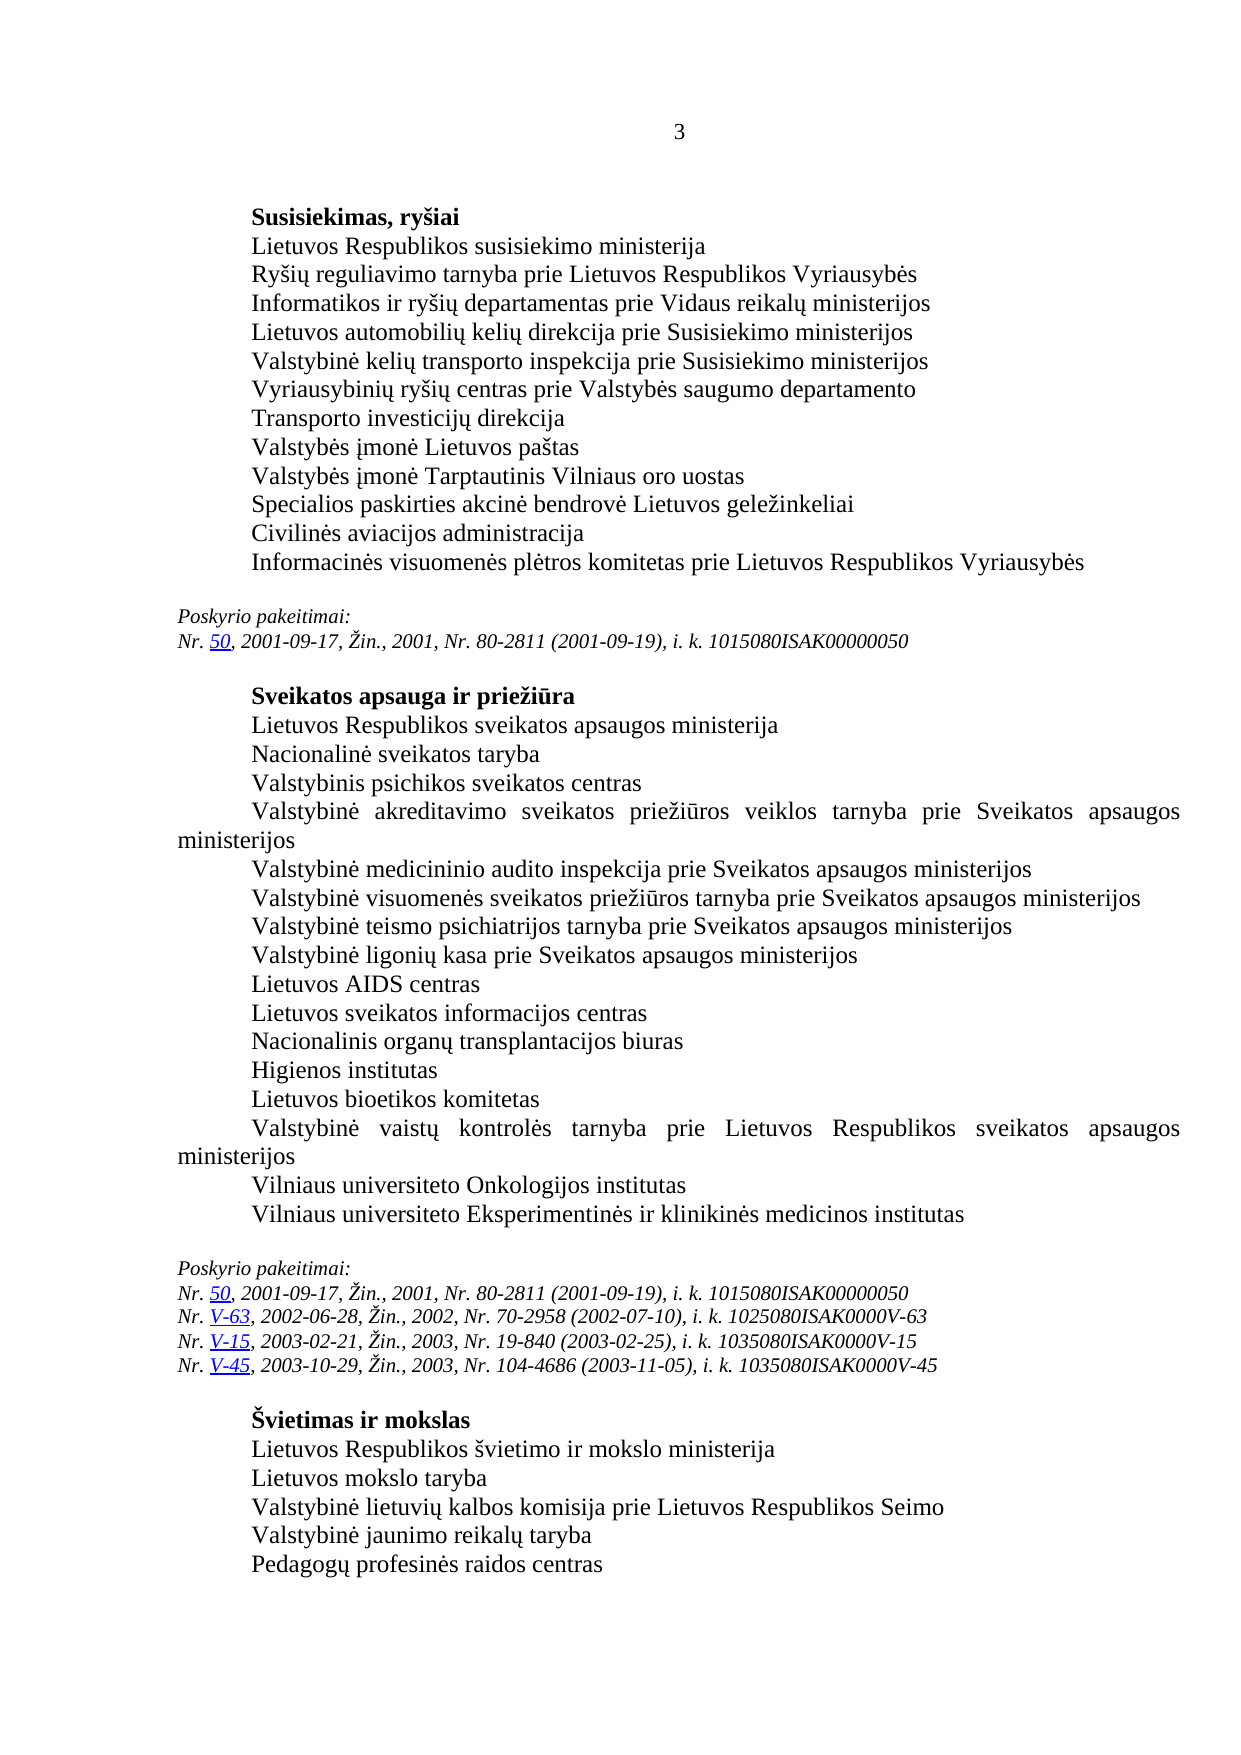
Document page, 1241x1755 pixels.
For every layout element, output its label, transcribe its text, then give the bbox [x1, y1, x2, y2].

text Informatikos ir ryšių departamentas prie Vidaus reikalų ministerijos [177, 288, 1181, 317]
text Valstybinė ligonių kasa prie Sveikatos apsaugos ministerijos [177, 940, 1181, 969]
text Vyriausybinių ryšių centras prie Valstybės saugumo departamento [177, 374, 1181, 403]
text Lietuvos bioetikos komitetas [177, 1084, 1181, 1113]
text Civilinės aviacijos administracija [177, 518, 1181, 547]
text Valstybinė lietuvių kalbos komisija prie Lietuvos Respublikos Seimo [177, 1492, 1181, 1520]
text Vilniaus universiteto Onkologijos institutas [177, 1170, 1181, 1199]
text Nacionalinis organų transplantacijos biuras [177, 1026, 1181, 1055]
text Valstybinė jaunimo reikalų taryba [177, 1520, 1181, 1549]
text Informacinės visuomenės plėtros komitetas prie Lietuvos Respublikos Vyriausybės [177, 547, 1181, 576]
text Susisiekimas, ryšiai [177, 202, 1181, 231]
text Sveikatos apsauga ir priežiūra [177, 681, 1181, 710]
text Lietuvos AIDS centras [177, 969, 1181, 998]
text Lietuvos mokslo taryba [177, 1463, 1181, 1492]
text Valstybinė teismo psichiatrijos tarnyba prie Sveikatos apsaugos ministerijos [177, 911, 1181, 940]
text Nr. V-45, 2003-10-29, Žin., 2003, Nr. 104-4686 (2003-11-05), i. k. 1035080ISAK0000V-45 [177, 1353, 1181, 1377]
text Valstybinis psichikos sveikatos centras [177, 768, 1181, 796]
text Valstybės įmonė Tarptautinis Vilniaus oro uostas [177, 461, 1181, 489]
text Lietuvos Respublikos sveikatos apsaugos ministerija [177, 710, 1181, 739]
text Lietuvos automobilių kelių direkcija prie Susisiekimo ministerijos [177, 317, 1181, 346]
text Specialios paskirties akcinė bendrovė Lietuvos geležinkeliai [177, 489, 1181, 518]
text Valstybės įmonė Lietuvos paštas [177, 432, 1181, 461]
text Nr. 50, 2001-09-17, Žin., 2001, Nr. 80-2811 (2001-09-19), i. k. 1015080ISAK00000050 [177, 628, 1181, 653]
text Valstybinė vaistų kontrolės tarnyba prie Lietuvos Respublikos sveikatos apsaugos ministerijos [177, 1113, 1181, 1170]
text Lietuvos sveikatos informacijos centras [177, 998, 1181, 1026]
text Nacionalinė sveikatos taryba [177, 739, 1181, 768]
text Vilniaus universiteto Eksperimentinės ir klinikinės medicinos institutas [177, 1199, 1181, 1228]
text Švietimas ir mokslas [177, 1405, 1181, 1434]
text Lietuvos Respublikos švietimo ir mokslo ministerija [177, 1434, 1181, 1463]
text Pedagogų profesinės raidos centras [177, 1549, 1181, 1578]
text Valstybinė visuomenės sveikatos priežiūros tarnyba prie Sveikatos apsaugos ministerijos [177, 883, 1181, 911]
text Higienos institutas [177, 1055, 1181, 1084]
text Valstybinė kelių transporto inspekcija prie Susisiekimo ministerijos [177, 346, 1181, 374]
text Nr. V-15, 2003-02-21, Žin., 2003, Nr. 19-840 (2003-02-25), i. k. 1035080ISAK0000V-15 [177, 1328, 1181, 1353]
text Nr. 50, 2001-09-17, Žin., 2001, Nr. 80-2811 (2001-09-19), i. k. 1015080ISAK00000050 [177, 1280, 1181, 1304]
text Poskyrio pakeitimai: [177, 604, 1181, 628]
text Transporto investicijų direkcija [177, 403, 1181, 432]
text Nr. V-63, 2002-06-28, Žin., 2002, Nr. 70-2958 (2002-07-10), i. k. 1025080ISAK0000V-63 [177, 1304, 1181, 1328]
text Lietuvos Respublikos susisiekimo ministerija [177, 231, 1181, 259]
text Poskyrio pakeitimai: [177, 1256, 1181, 1280]
text Ryšių reguliavimo tarnyba prie Lietuvos Respublikos Vyriausybės [177, 259, 1181, 288]
text Valstybinė medicininio audito inspekcija prie Sveikatos apsaugos ministerijos [177, 854, 1181, 883]
text Valstybinė akreditavimo sveikatos priežiūros veiklos tarnyba prie Sveikatos apsaugos ministerijos [177, 796, 1181, 854]
